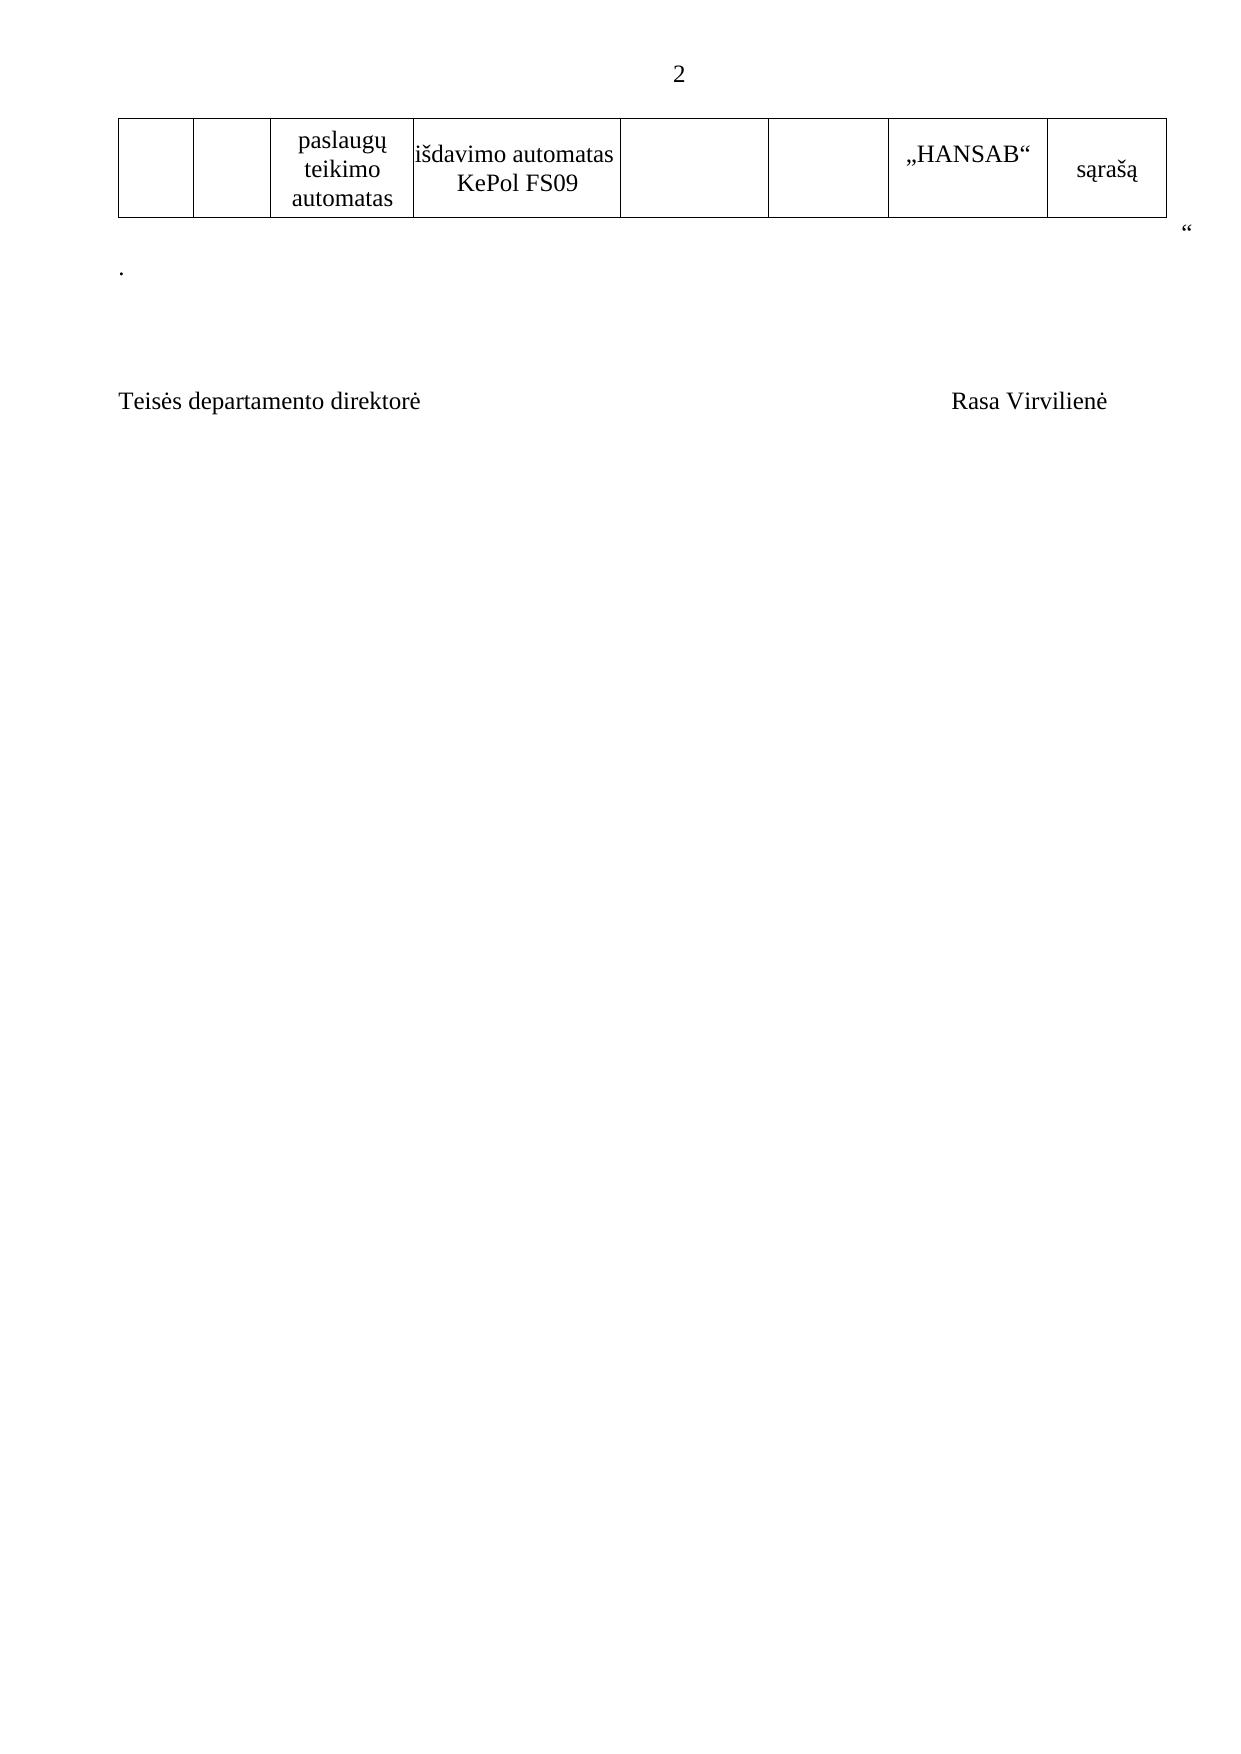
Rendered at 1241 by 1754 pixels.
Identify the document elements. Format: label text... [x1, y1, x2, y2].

text “. [118, 218, 1181, 281]
table_cell [621, 119, 768, 217]
table_cell „HANSAB“ [889, 119, 1047, 217]
text Teisės departamento direktorė Rasa Virvilienė [118, 386, 1181, 415]
table_cell [769, 119, 888, 217]
table_cell [119, 119, 193, 217]
table_cell sąrašą [1048, 119, 1166, 217]
table_cell paslaugų teikimo automatas [271, 119, 413, 217]
table_cell išdavimo automatas KePol FS09 [414, 119, 620, 217]
table_cell [194, 119, 270, 217]
